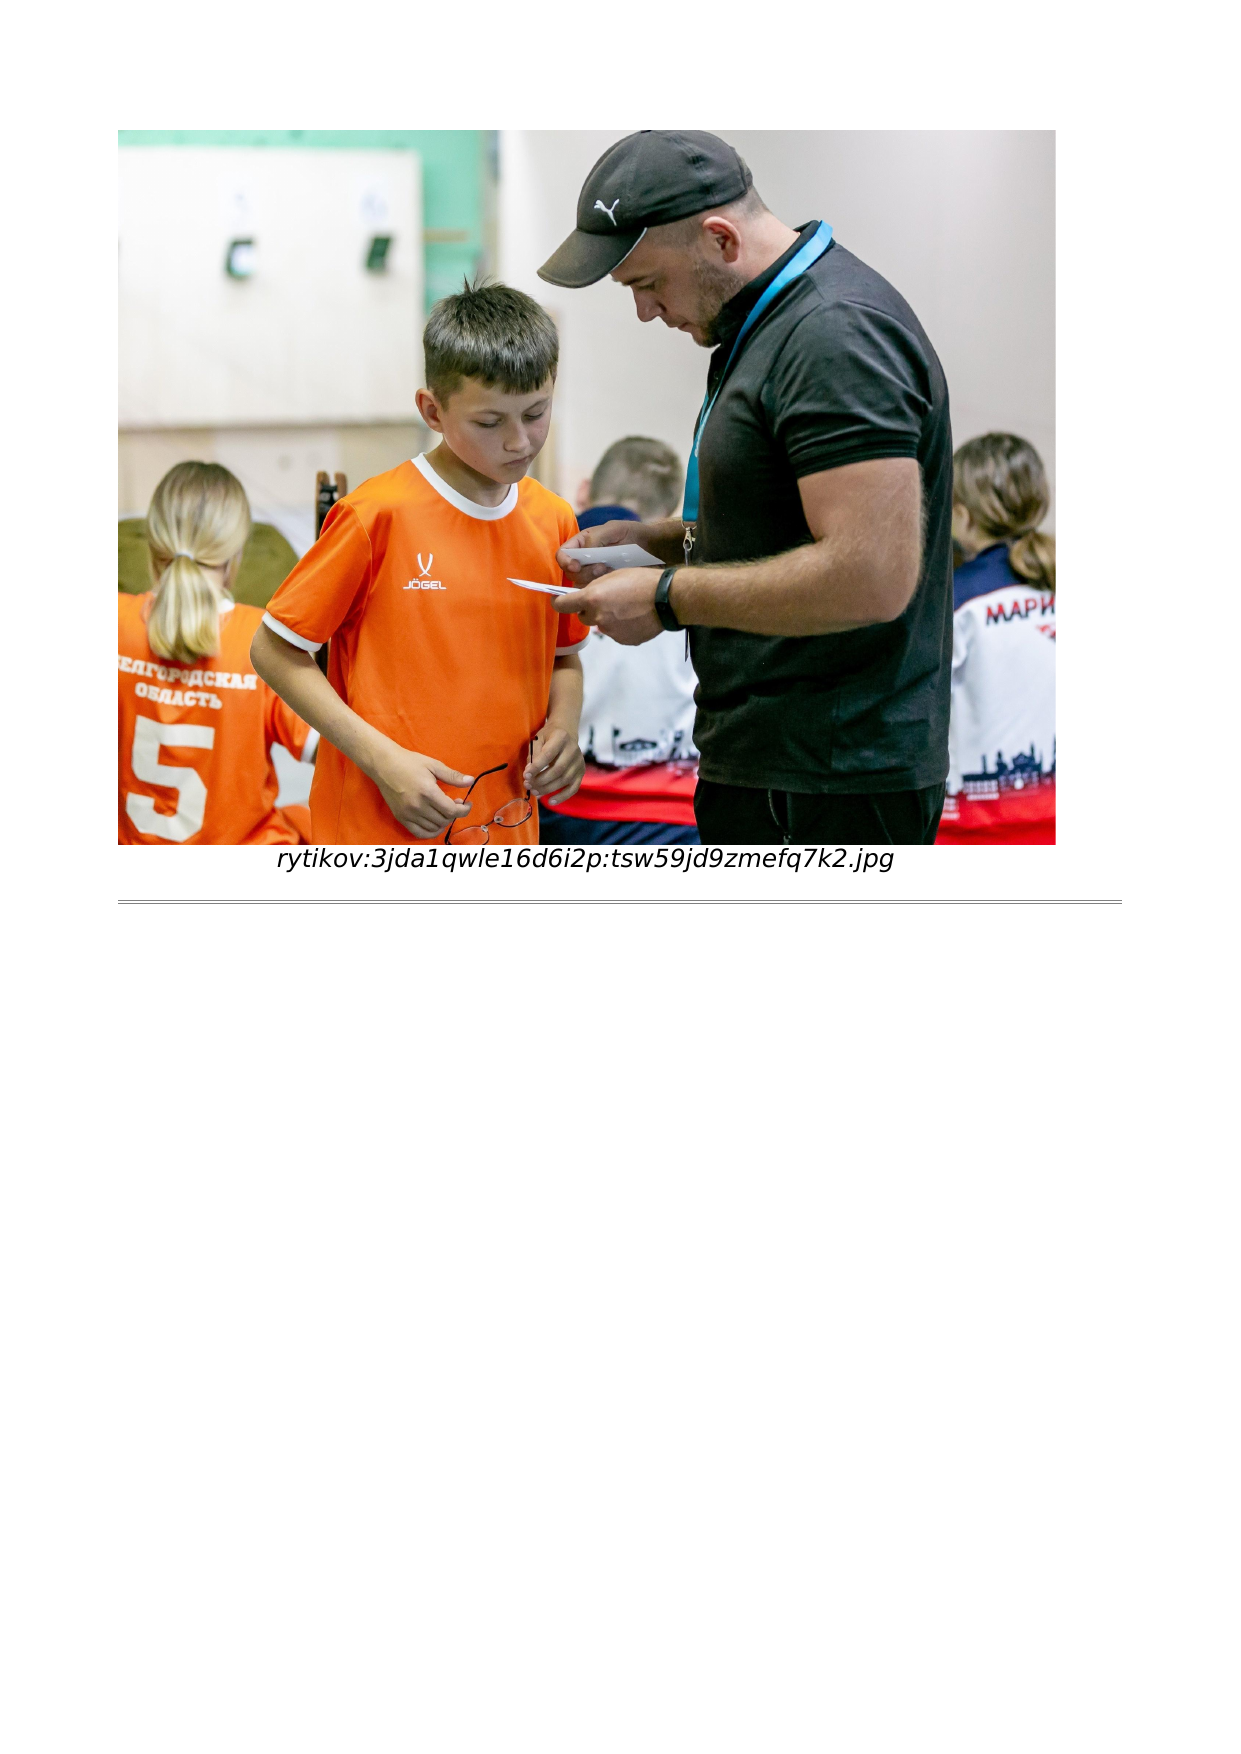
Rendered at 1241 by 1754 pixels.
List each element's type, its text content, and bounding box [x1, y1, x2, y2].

text rytikov:3jda1qwle16d6i2p:tsw59jd9zmefq7k2.jpg [118, 845, 1056, 873]
picture [118, 130, 1056, 845]
